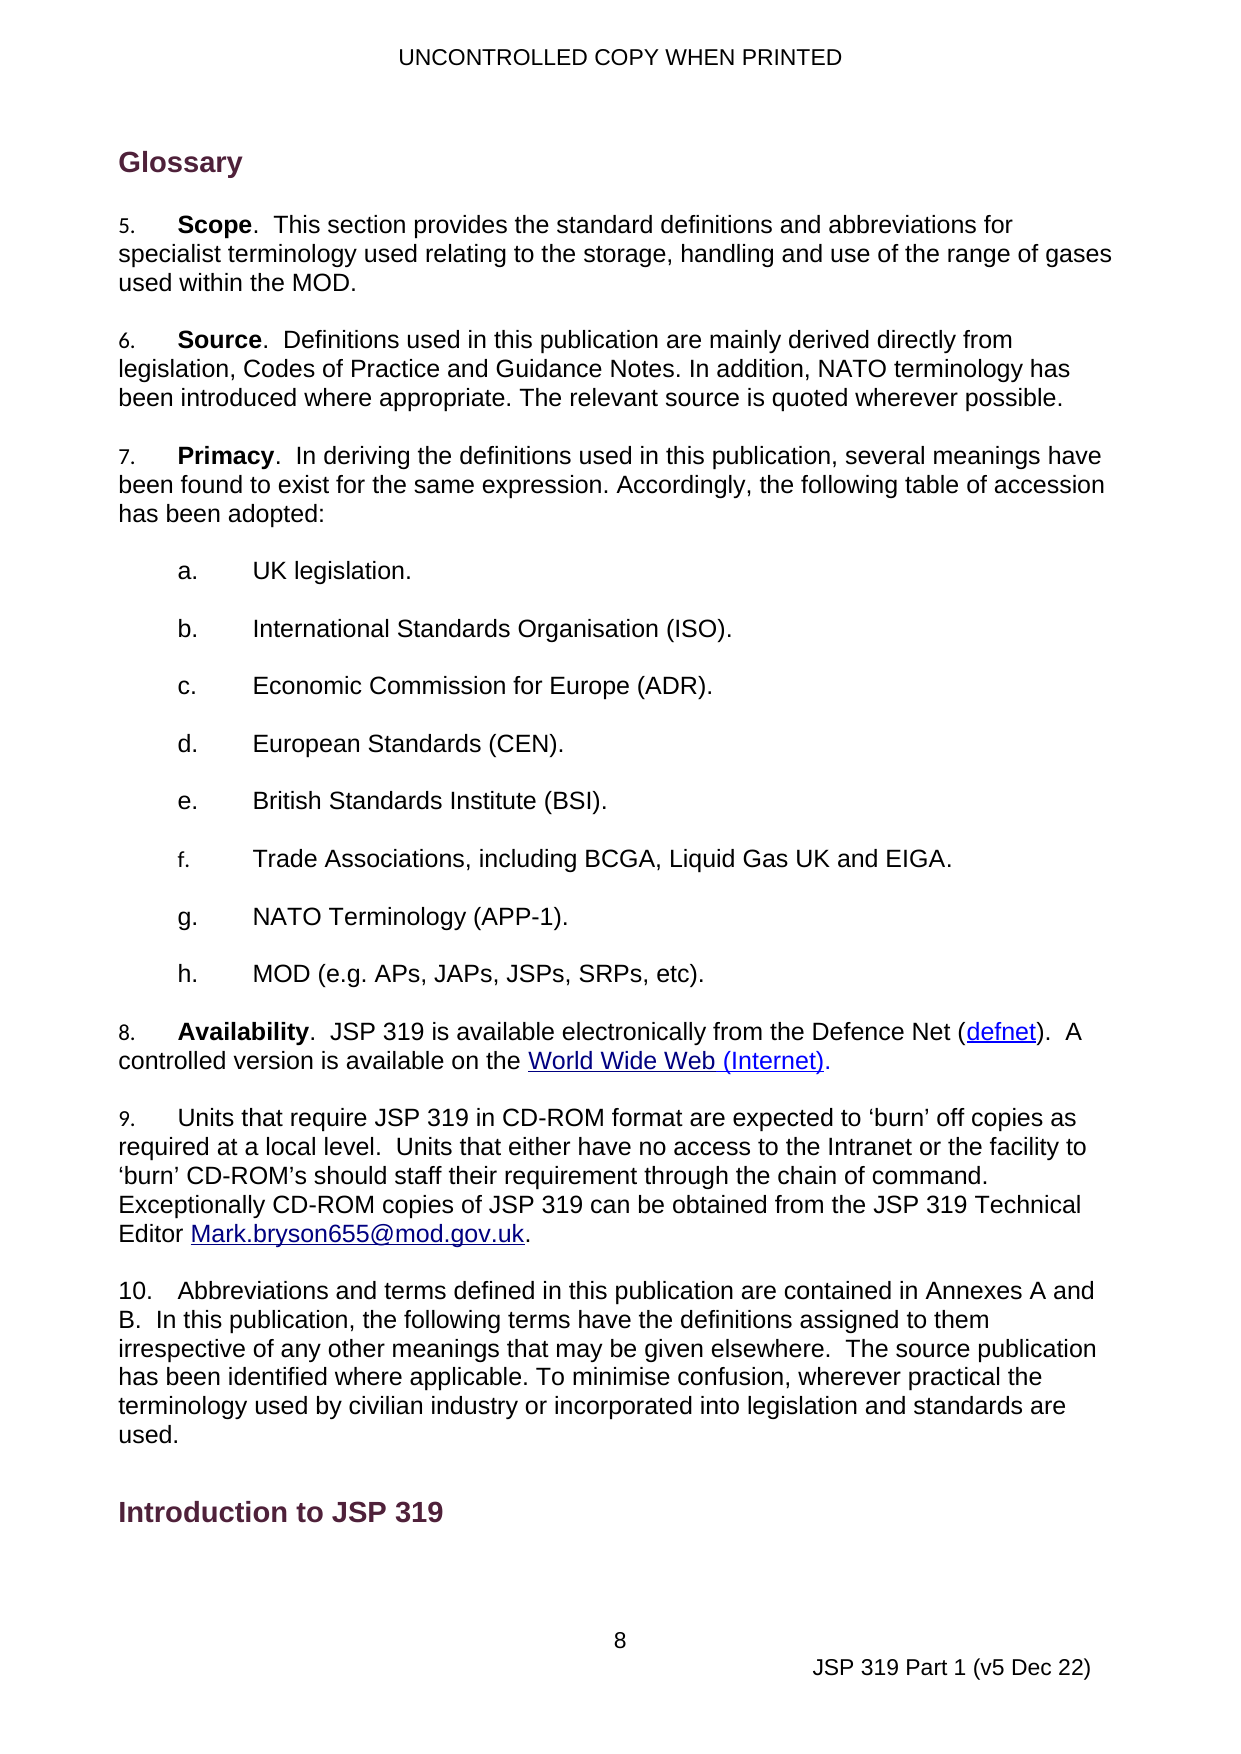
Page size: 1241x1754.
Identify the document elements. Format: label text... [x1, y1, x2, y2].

list Primacy. In deriving the definitions used in this publication, several meanings have been found to exist for the same expression. Accordingly, the following table of accession has been adopted: [118, 441, 1122, 527]
list Abbreviations and terms defined in this publication are contained in Annexes A and B. In this publication, the following terms have the definitions assigned to them irrespective of any other meanings that may be given elsewhere. The source publication has been identified where applicable. To minimise confusion, wherever practical the terminology used by civilian industry or incorporated into legislation and standards are used. [118, 1276, 1122, 1449]
subtitle Glossary [118, 145, 1122, 179]
list Scope. This section provides the standard definitions and abbreviations for specialist terminology used relating to the storage, handling and use of the range of gases used within the MOD. [118, 210, 1122, 297]
list European Standards (CEN). [177, 729, 1122, 757]
list UK legislation. [177, 556, 1122, 585]
list Units that require JSP 319 in CD-ROM format are expected to ‘burn’ off copies as required at a local level. Units that either have no access to the Intranet or the facility to ‘burn’ CD-ROM’s should staff their requirement through the chain of command. Exceptionally CD-ROM copies of JSP 319 can be obtained from the JSP 319 Technical Editor Mark.bryson655@mod.gov.uk. [118, 1103, 1122, 1247]
list International Standards Organisation (ISO). [177, 614, 1122, 642]
list Trade Associations, including BCGA, Liquid Gas UK and EIGA. [177, 844, 1122, 873]
list Economic Commission for Europe (ADR). [177, 671, 1122, 700]
list British Standards Institute (BSI). [177, 786, 1122, 815]
list Availability. JSP 319 is available electronically from the Defence Net (defnet). A controlled version is available on the World Wide Web (Internet). [118, 1017, 1122, 1074]
list Source. Definitions used in this publication are mainly derived directly from legislation, Codes of Practice and Guidance Notes. In addition, NATO terminology has been introduced where appropriate. The relevant source is quoted wherever possible. [118, 325, 1122, 412]
list MOD (e.g. APs, JAPs, JSPs, SRPs, etc). [177, 959, 1122, 988]
subtitle Introduction to JSP 319 [118, 1495, 1122, 1529]
list NATO Terminology (APP-1). [177, 902, 1122, 930]
